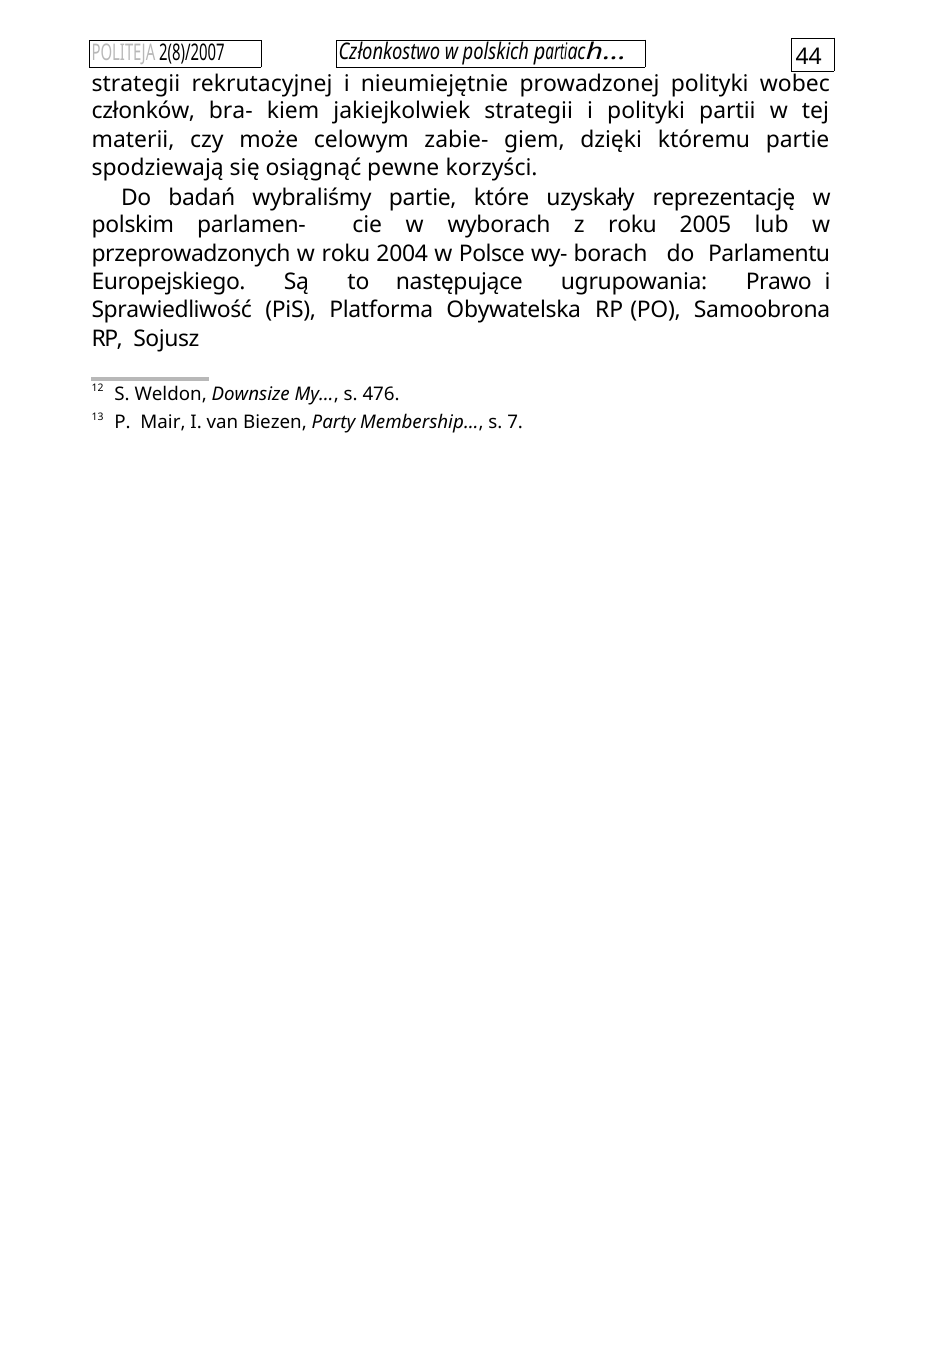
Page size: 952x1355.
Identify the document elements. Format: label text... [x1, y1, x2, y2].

text strategii rekrutacyjnej i nieumiejętnie prowadzonej polityki wobec członków, bra- kiem jakiejkolwiek strategii i polityki partii w tej materii, czy może celowym zabie- giem, dzięki któremu partie spodziewają się osiągnąć pewne korzyści. [91, 69, 830, 182]
text 12 S. Weldon, Downsize My…, s. 476. [91, 374, 841, 405]
text Do badań wybraliśmy partie, które uzyskały reprezentację w polskim parlamen- cie w wyborach z roku 2005 lub w przeprowadzonych w roku 2004 w Polsce wy- borach do Parlamentu Europejskiego. Są to następujące ugrupowania: Prawo i Sprawiedliwość (PiS), Platforma Obywatelska RP (PO), Samoobrona RP, Sojusz [91, 182, 830, 353]
text 13 P. Mair, I. van Biezen, Party Membership…, s. 7. [91, 409, 841, 434]
